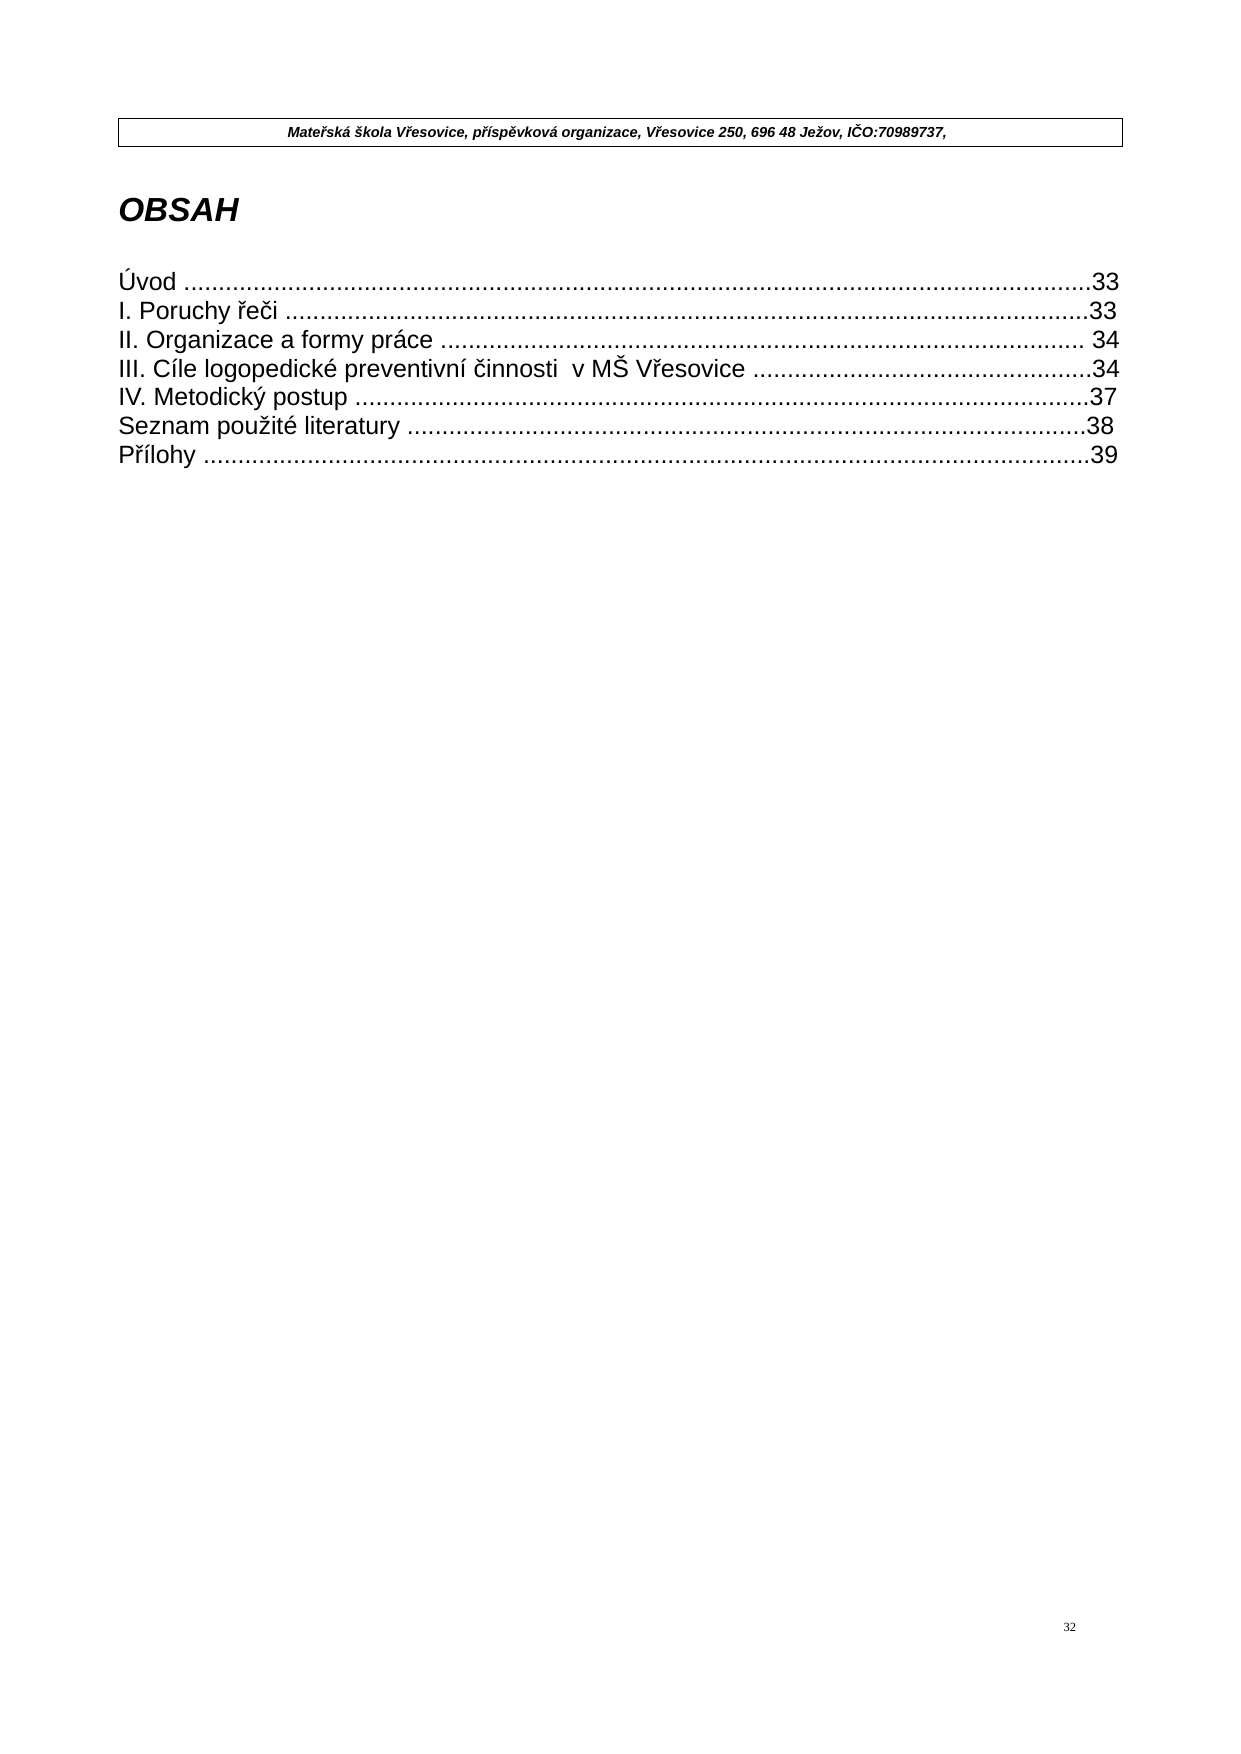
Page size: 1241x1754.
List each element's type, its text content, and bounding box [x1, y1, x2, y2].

text III. Cíle logopedické preventivní činnosti v MŠ Vřesovice .................................................34 [118, 353, 1122, 382]
text OBSAH [118, 190, 1122, 229]
text Přílohy ................................................................................................................................39 [118, 440, 1122, 468]
text Úvod ...................................................................................................................................33 [118, 267, 1122, 296]
text II. Organizace a formy práce ............................................................................................. 34 [118, 325, 1122, 353]
text Seznam použité literatury ..................................................................................................38 [118, 411, 1122, 440]
text IV. Metodický postup ..........................................................................................................37 [118, 382, 1122, 411]
text I. Poruchy řeči ....................................................................................................................33 [118, 296, 1122, 325]
